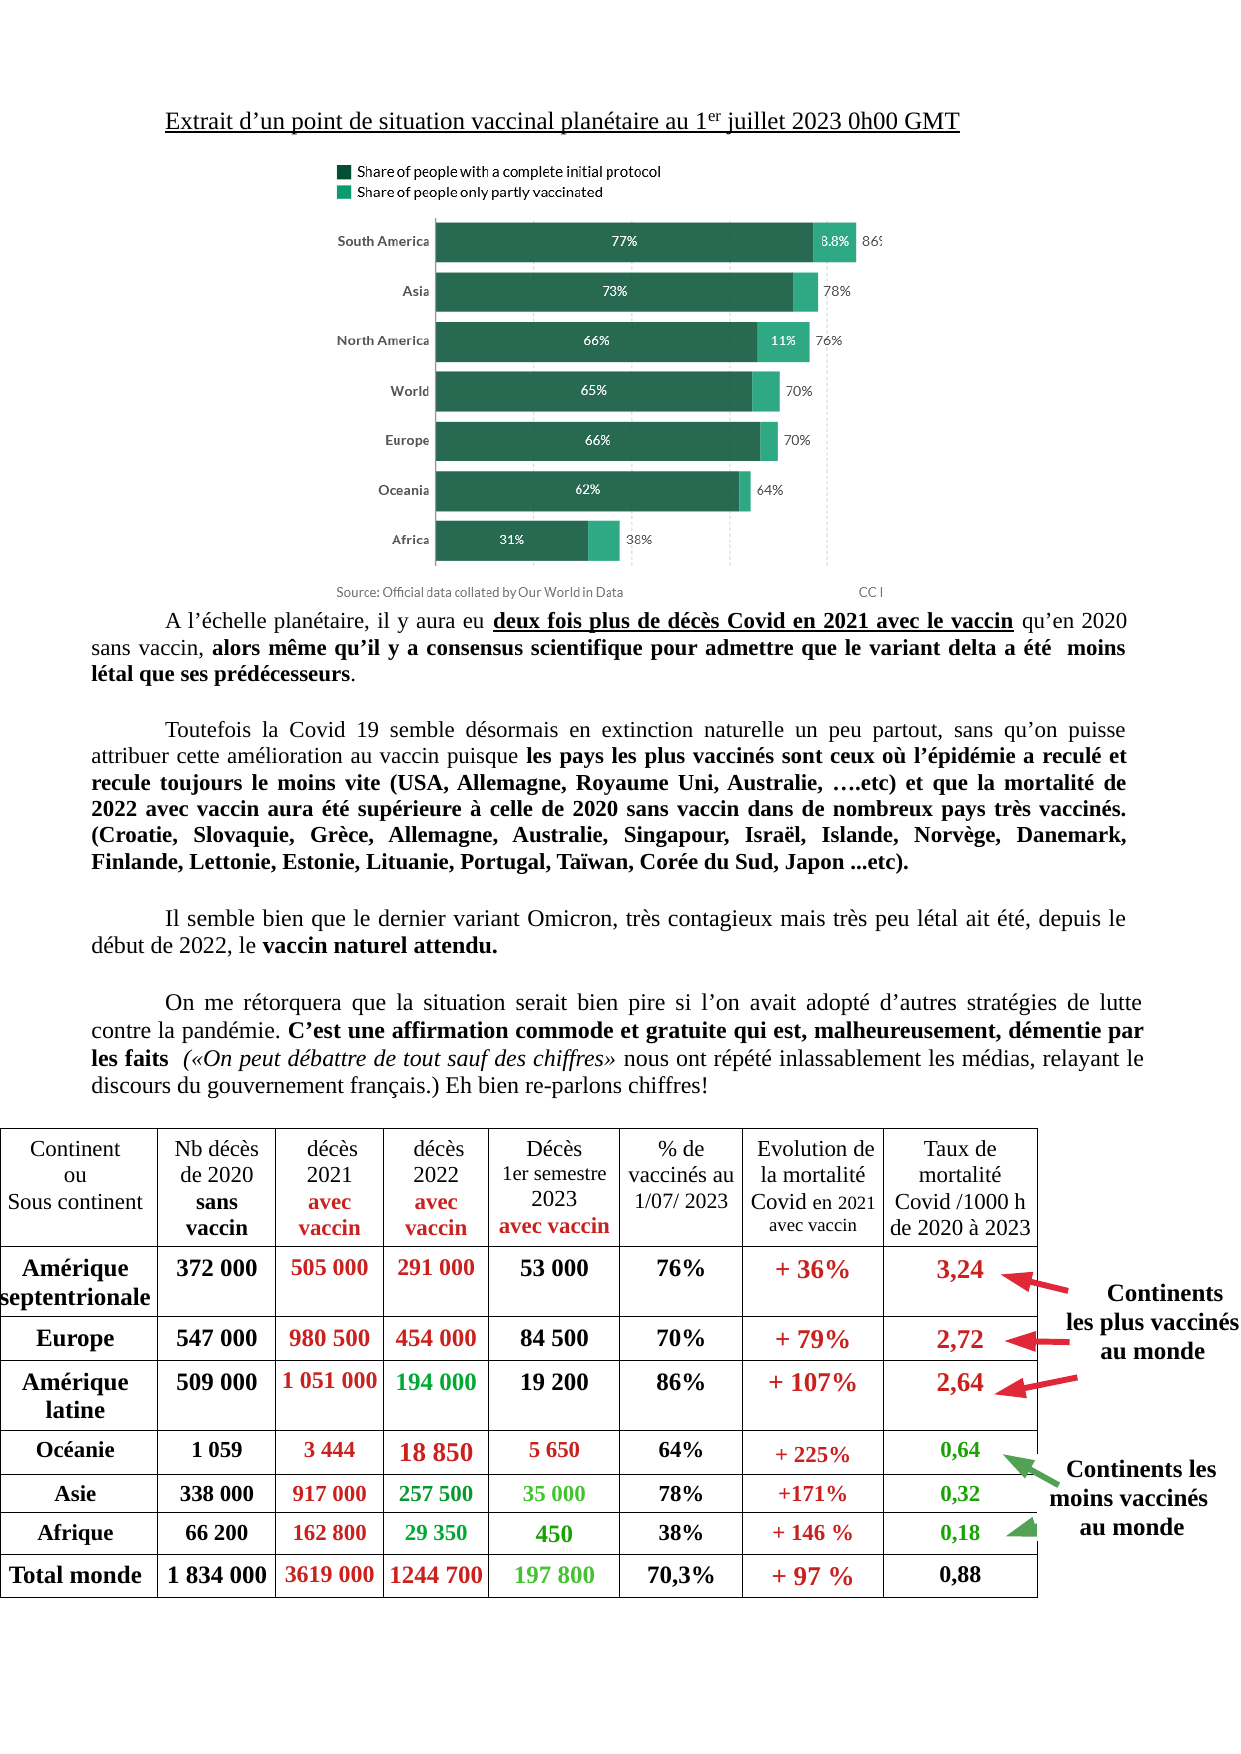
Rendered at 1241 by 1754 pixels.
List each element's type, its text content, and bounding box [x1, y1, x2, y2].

table_cell 84 500 [489, 1317, 619, 1360]
table_cell 2,64 [884, 1361, 1037, 1430]
table_cell 78% [620, 1475, 742, 1512]
table_header Nb décès de 2020 sans vaccin [158, 1129, 275, 1246]
table_cell + 225% [743, 1431, 883, 1473]
table_cell 35 000 [489, 1475, 619, 1512]
text A l’échelle planétaire, il y aura eu deux fois plus de décès Covid en 2021 avec le vaccin qu’en 2020 sans vaccin, alors même qu’il y a consensus scientifique pour admettre que le variant delta a été moins létal que ses prédécesseurs. [91, 607, 1128, 687]
table_cell 64% [620, 1431, 742, 1473]
table_cell 38% [620, 1513, 742, 1553]
text Extrait d’un point de situation vaccinal planétaire au 1er juillet 2023 0h00 GMT [91, 106, 1128, 135]
table_header Evolution de la mortalité Covid en 2021 avec vaccin [743, 1129, 883, 1246]
table_cell Amérique septentrionale [1, 1247, 157, 1316]
table_cell 450 [489, 1513, 619, 1553]
table_cell 162 800 [276, 1513, 383, 1553]
table_cell 70% [620, 1317, 742, 1360]
text Il semble bien que le dernier variant Omicron, très contagieux mais très peu létal ait été, depuis le début de 2022, le vaccin naturel attendu. [91, 904, 1128, 959]
table_cell 19 200 [489, 1361, 619, 1430]
table_cell 3 444 [276, 1431, 383, 1473]
table_cell 29 350 [384, 1513, 488, 1553]
table_cell 0,18 [884, 1513, 1037, 1553]
table_cell 76% [620, 1247, 742, 1316]
text On me rétorquera que la situation serait bien pire si l’on avait adopté d’autres stratégies de lutte contre la pandémie. C’est une affirmation commode et gratuite qui est, malheureusement, démentie par les faits («On peut débattre de tout sauf des chiffres» nous ont répété inlassablement les médias, relayant le discours du gouvernement français.) Eh bien re-parlons chiffres! [91, 988, 1145, 1099]
table_cell 18 850 [384, 1431, 488, 1473]
table_cell 3,24 [884, 1247, 1037, 1316]
table_cell 0,88 [884, 1555, 1037, 1597]
table_cell 86% [620, 1361, 742, 1430]
table_header décès 2022 avec vaccin [384, 1129, 488, 1246]
table_cell 547 000 [158, 1317, 275, 1360]
table_cell 194 000 [384, 1361, 488, 1430]
table_cell Amérique latine [1, 1361, 157, 1430]
table_cell 70,3% [620, 1555, 742, 1597]
table_cell 291 000 [384, 1247, 488, 1316]
table_cell 917 000 [276, 1475, 383, 1512]
table_header % de vaccinés au 1/07/ 2023 [620, 1129, 742, 1246]
table_cell 372 000 [158, 1247, 275, 1316]
table_cell + 146 % [743, 1513, 883, 1553]
table_cell 5 650 [489, 1431, 619, 1473]
table_cell 505 000 [276, 1247, 383, 1316]
table_cell 0,32 [884, 1475, 1037, 1512]
table_header Taux de mortalité Covid /1000 h de 2020 à 2023 [884, 1129, 1037, 1246]
table_cell +171% [743, 1475, 883, 1512]
table_header décès 2021 avec vaccin [276, 1129, 383, 1246]
table_cell Afrique [1, 1513, 157, 1553]
table_cell 1 051 000 [276, 1361, 383, 1430]
table_cell 3619 000 [276, 1555, 383, 1597]
table_cell 1 059 [158, 1431, 275, 1473]
table_cell 338 000 [158, 1475, 275, 1512]
table_cell + 107% [743, 1361, 883, 1430]
table_cell 2,72 [884, 1317, 1037, 1360]
table_cell 257 500 [384, 1475, 488, 1512]
table_cell Océanie [1, 1431, 157, 1473]
table_header Décès 1er semestre 2023 avec vaccin [489, 1129, 619, 1246]
table_cell 980 500 [276, 1317, 383, 1360]
table_cell + 97 % [743, 1555, 883, 1597]
table_cell Total monde [1, 1555, 157, 1597]
table_cell Europe [1, 1317, 157, 1360]
table_cell 1 834 000 [158, 1555, 275, 1597]
text Toutefois la Covid 19 semble désormais en extinction naturelle un peu partout, sans qu’on puisse attribuer cette amélioration au vaccin puisque les pays les plus vaccinés sont ceux où l’épidémie a reculé et recule toujours le moins vite (USA, Allemagne, Royaume Uni, Australie, ….etc) et que la mortalité de 2022 avec vaccin aura été supérieure à celle de 2020 sans vaccin dans de nombreux pays très vaccinés. (Croatie, Slovaquie, Grèce, Allemagne, Australie, Singapour, Israël, Islande, Norvège, Danemark, Finlande, Lettonie, Estonie, Lituanie, Portugal, Taïwan, Corée du Sud, Japon ...etc). [91, 716, 1128, 874]
table_cell 3,24 [1065, 1278, 1240, 1365]
table_cell + 36% [743, 1247, 883, 1316]
table_cell 509 000 [158, 1361, 275, 1430]
table_cell 1244 700 [384, 1555, 488, 1597]
table_cell 0,64 [884, 1431, 1220, 1541]
table_cell 197 800 [489, 1555, 619, 1597]
table_cell Asie [1, 1475, 157, 1512]
table_cell 454 000 [384, 1317, 488, 1360]
table_cell 66 200 [158, 1513, 275, 1553]
table_header Continent ou Sous continent [1, 1129, 157, 1246]
table_cell + 79% [743, 1317, 883, 1360]
table_cell 53 000 [489, 1247, 619, 1316]
